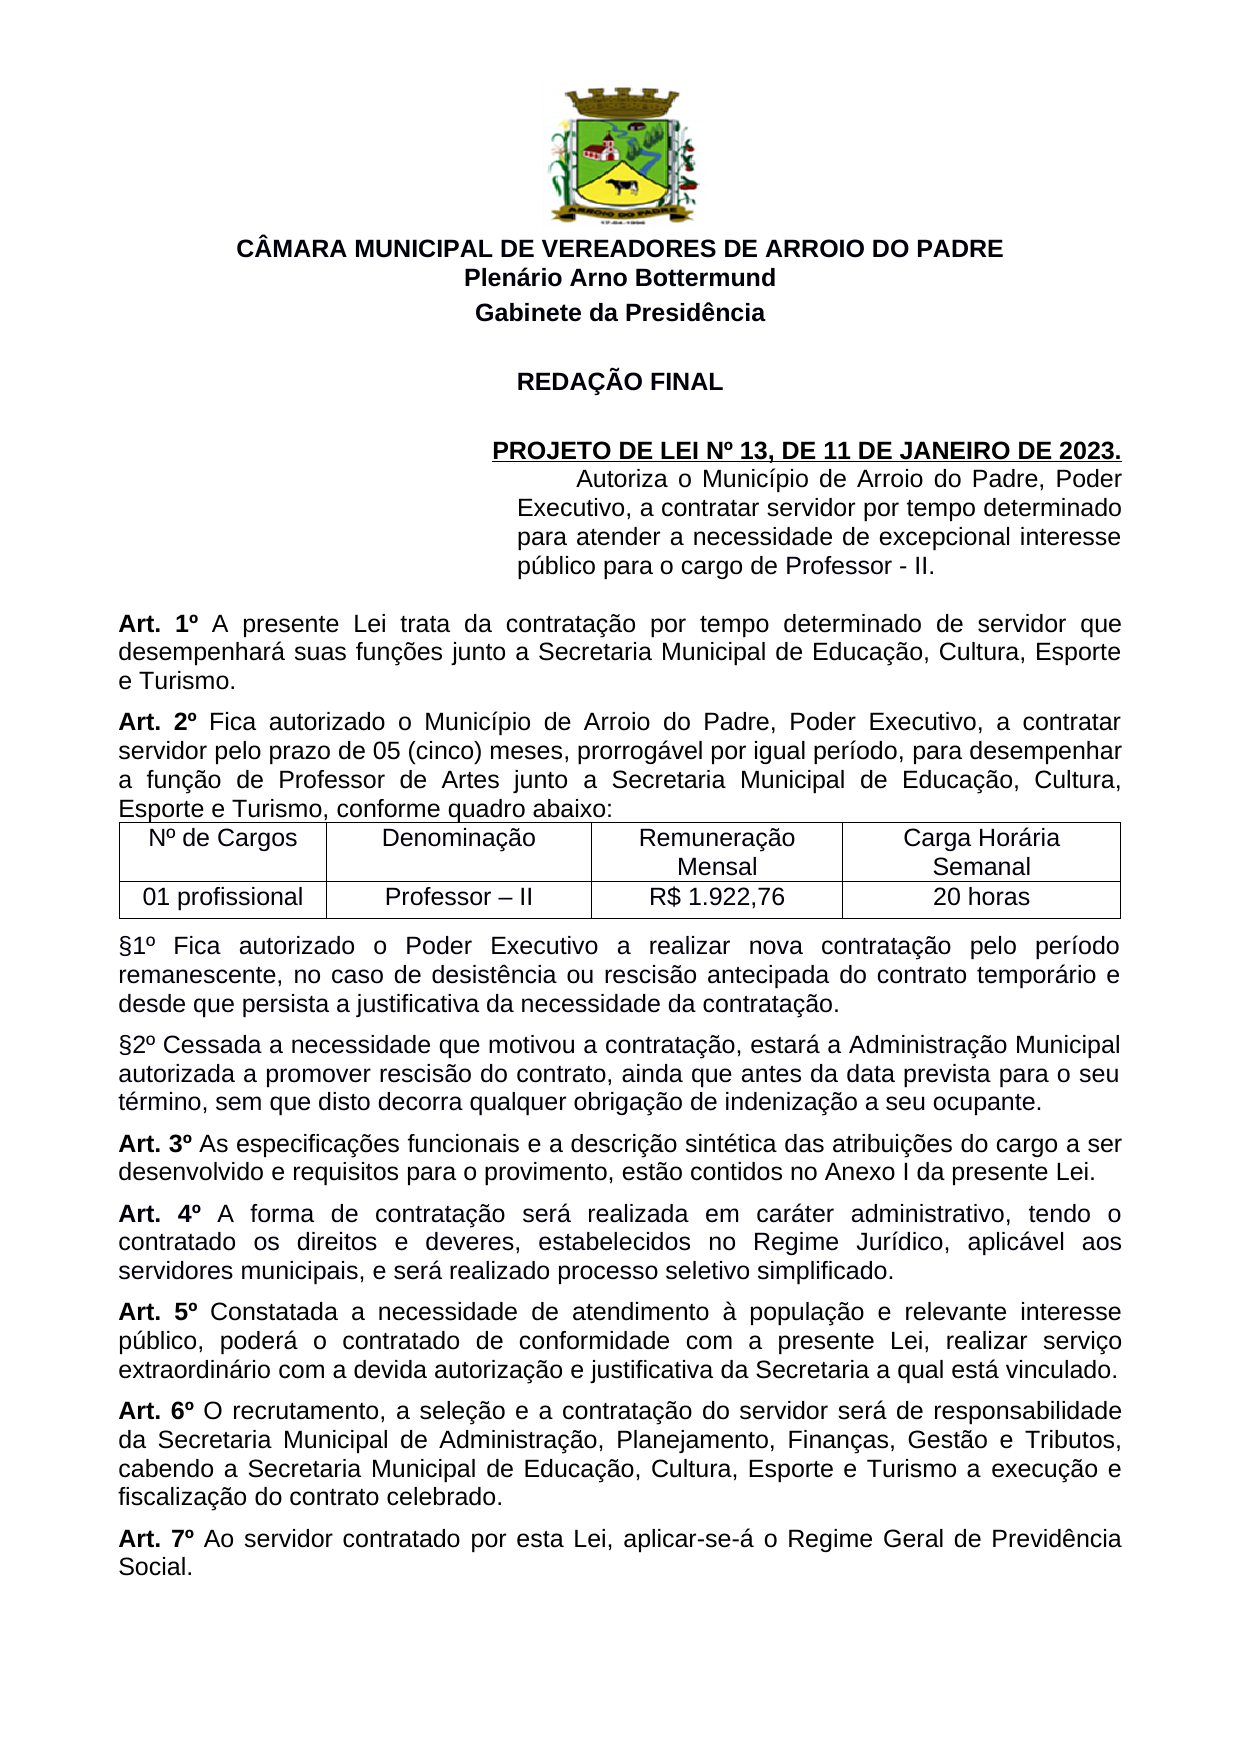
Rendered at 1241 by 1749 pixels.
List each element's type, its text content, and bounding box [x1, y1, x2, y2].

text Plenário Arno Bottermund [118, 263, 1122, 292]
table_cell 01 profissional [120, 882, 326, 918]
table_header Nº de Cargos [120, 823, 326, 881]
text Câmara Municipal de Vereadores de Arroio do Padre [118, 234, 1122, 263]
table_header Carga Horária Semanal [843, 823, 1120, 881]
text Art. 6º O recrutamento, a seleção e a contratação do servidor será de responsabilidade da Secretaria Municipal de Administração, Planejamento, Finanças, Gestão e Tributos, cabendo a Secretaria Municipal de Educação, Cultura, Esporte e Turismo a execução e fiscalização do contrato celebrado. [118, 1396, 1122, 1511]
text Gabinete da Presidência [118, 298, 1122, 326]
text §2º Cessada a necessidade que motivou a contratação, estará a Administração Municipal autorizada a promover rescisão do contrato, ainda que antes da data prevista para o seu término, sem que disto decorra qualquer obrigação de indenização a seu ocupante. [118, 1030, 1122, 1116]
text REDAÇÃO FINAL [118, 367, 1122, 395]
text Art. 3º As especificações funcionais e a descrição sintética das atribuições do cargo a ser desenvolvido e requisitos para o provimento, estão contidos no Anexo I da presente Lei. [118, 1129, 1122, 1186]
table_cell Professor – II [327, 882, 591, 918]
text §1º Fica autorizado o Poder Executivo a realizar nova contratação pelo período remanescente, no caso de desistência ou rescisão antecipada do contrato temporário e desde que persista a justificativa da necessidade da contratação. [118, 931, 1122, 1017]
text Autoriza o Município de Arroio do Padre, Poder Executivo, a contratar servidor por tempo determinado para atender a necessidade de excepcional interesse público para o cargo de Professor - II. [517, 464, 1122, 579]
text Art. 7º Ao servidor contratado por esta Lei, aplicar-se-á o Regime Geral de Previdência Social. [118, 1524, 1122, 1581]
text Art. 1º A presente Lei trata da contratação por tempo determinado de servidor que desempenhará suas funções junto a Secretaria Municipal de Educação, Cultura, Esporte e Turismo. [118, 608, 1122, 695]
text PROJETO DE LEI Nº 13, DE 11 DE JANEIRO DE 2023. [118, 436, 1122, 464]
table_cell R$ 1.922,76 [592, 882, 842, 918]
text Art. 5º Constatada a necessidade de atendimento à população e relevante interesse público, poderá o contratado de conformidade com a presente Lei, realizar serviço extraordinário com a devida autorização e justificativa da Secretaria a qual está vinculado. [118, 1297, 1122, 1384]
table_cell 20 horas [843, 882, 1120, 918]
text Art. 2º Fica autorizado o Município de Arroio do Padre, Poder Executivo, a contratar servidor pelo prazo de 05 (cinco) meses, prorrogável por igual período, para desempenhar a função de Professor de Artes junto a Secretaria Municipal de Educação, Cultura, Esporte e Turismo, conforme quadro abaixo: [118, 707, 1122, 822]
table_header Denominação [327, 823, 591, 881]
picture [541, 75, 708, 228]
table_header Remuneração Mensal [592, 823, 842, 881]
text Art. 4º A forma de contratação será realizada em caráter administrativo, tendo o contratado os direitos e deveres, estabelecidos no Regime Jurídico, aplicável aos servidores municipais, e será realizado processo seletivo simplificado. [118, 1199, 1122, 1285]
